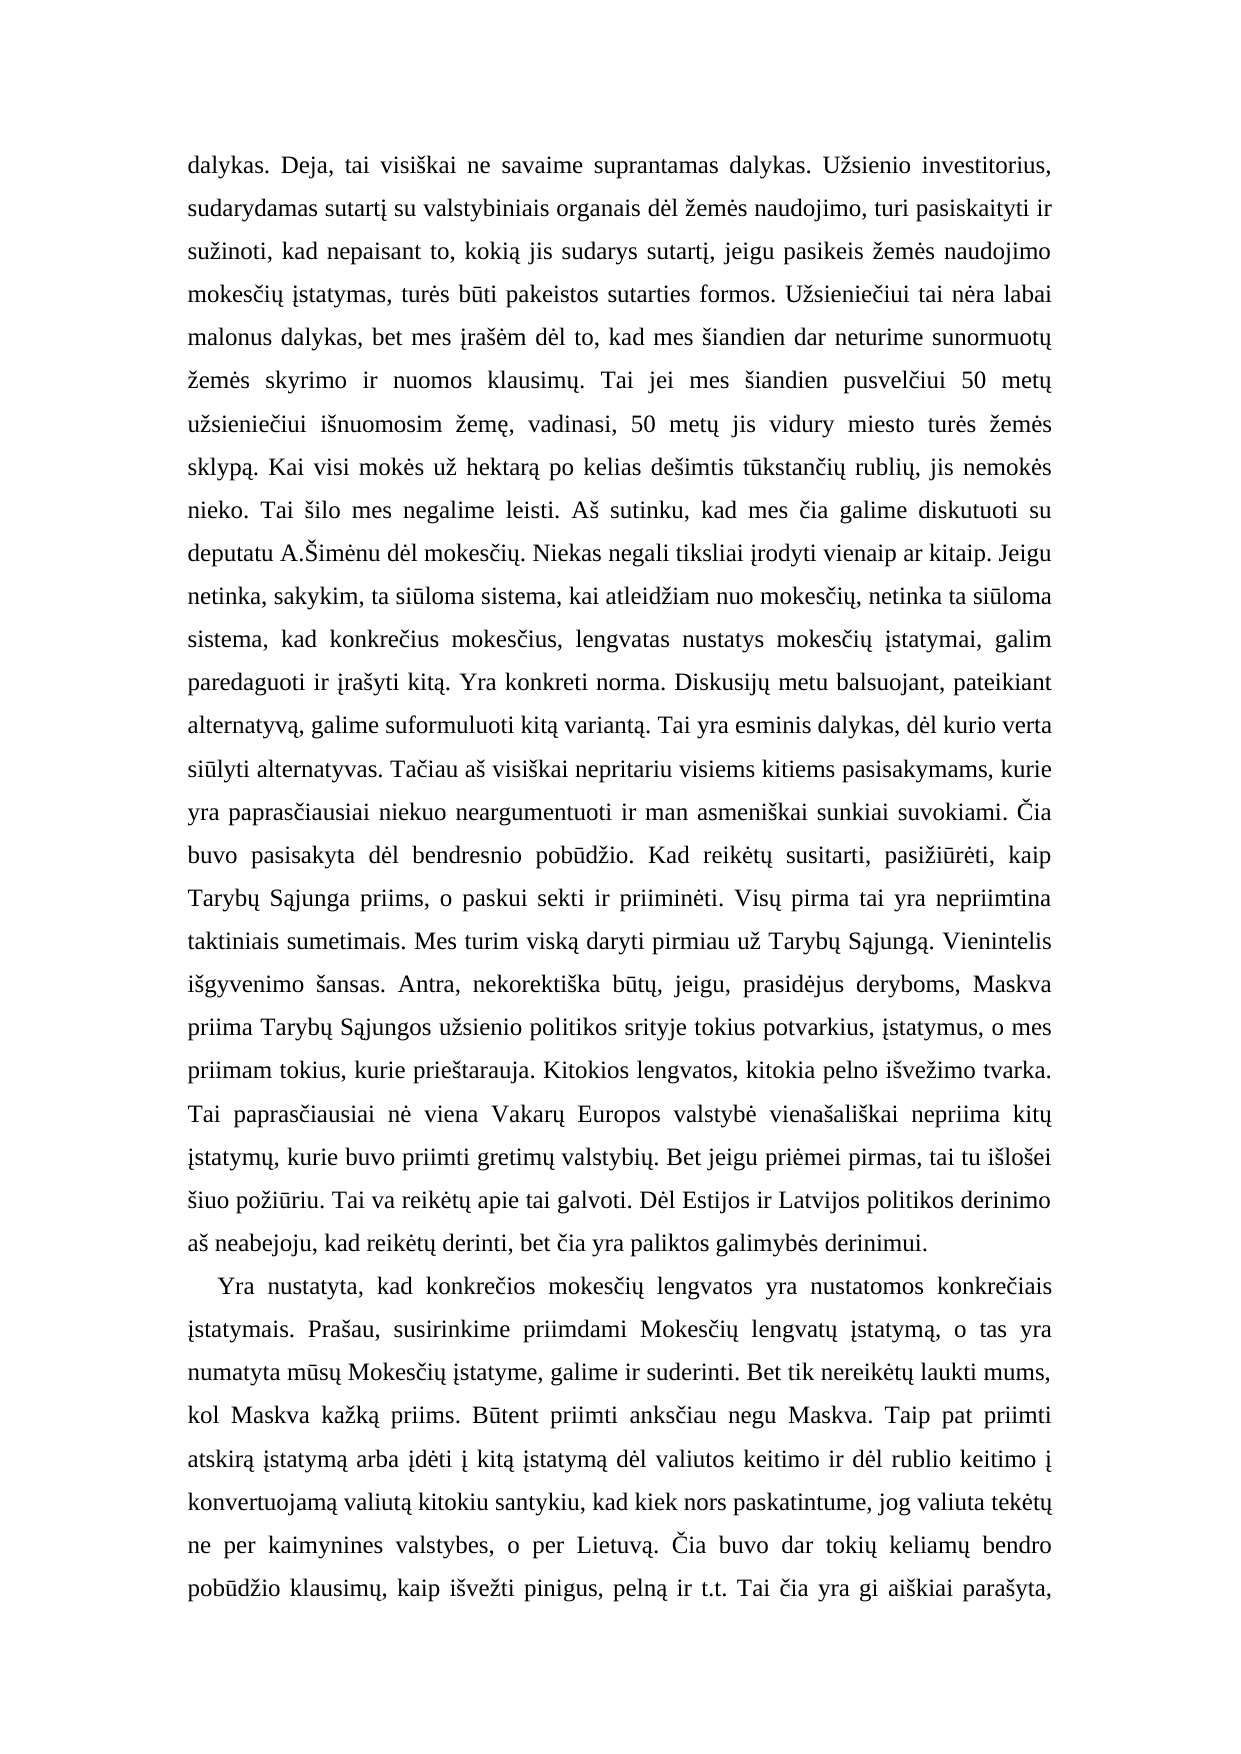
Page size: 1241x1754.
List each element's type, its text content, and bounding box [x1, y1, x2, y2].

text dalykas. Deja, tai visiškai ne savaime suprantamas dalykas. Užsienio investitorius, sudarydamas sutartį su valstybiniais organais dėl žemės naudojimo, turi pasiskaityti ir sužinoti, kad nepaisant to, kokią jis sudarys sutartį, jeigu pasikeis žemės naudojimo mokesčių įstatymas, turės būti pakeistos sutarties formos. Užsieniečiui tai nėra labai malonus dalykas, bet mes įrašėm dėl to, kad mes šiandien dar neturime sunormuotų žemės skyrimo ir nuomos klausimų. Tai jei mes šiandien pusvelčiui 50 metų užsieniečiui išnuomosim žemę, vadinasi, 50 metų jis vidury miesto turės žemės sklypą. Kai visi mokės už hektarą po kelias dešimtis tūkstančių rublių, jis nemokės nieko. Tai šilo mes negalime leisti. Aš sutinku, kad mes čia galime diskutuoti su deputatu A.Šimėnu dėl mokesčių. Niekas negali tiksliai įrodyti vienaip ar kitaip. Jeigu netinka, sakykim, ta siūloma sistema, kai atleidžiam nuo mokesčių, netinka ta siūloma sistema, kad konkrečius mokesčius, lengvatas nustatys mokesčių įstatymai, galim paredaguoti ir įrašyti kitą. Yra konkreti norma. Diskusijų metu balsuojant, pateikiant alternatyvą, galime suformuluoti kitą variantą. Tai yra esminis dalykas, dėl kurio verta siūlyti alternatyvas. Tačiau aš visiškai nepritariu visiems kitiems pasisakymams, kurie yra paprasčiausiai niekuo neargumentuoti ir man asmeniškai sunkiai suvokiami. Čia buvo pasisakyta dėl bendresnio pobūdžio. Kad reikėtų susitarti, pasižiūrėti, kaip Tarybų Sąjunga priims, o paskui sekti ir priiminėti. Visų pirma tai yra nepriimtina taktiniais sumetimais. Mes turim viską daryti pirmiau už Tarybų Sąjungą. Vienintelis išgyvenimo šansas. Antra, nekorektiška būtų, jeigu, prasidėjus deryboms, Maskva priima Tarybų Sąjungos užsienio politikos srityje tokius potvarkius, įstatymus, o mes priimam tokius, kurie prieštarauja. Kitokios lengvatos, kitokia pelno išvežimo tvarka. Tai paprasčiausiai nė viena Vakarų Europos valstybė vienašališkai nepriima kitų įstatymų, kurie buvo priimti gretimų valstybių. Bet jeigu priėmei pirmas, tai tu išlošei šiuo požiūriu. Tai va reikėtų apie tai galvoti. Dėl Estijos ir Latvijos politikos derinimo aš neabejoju, kad reikėtų derinti, bet čia yra paliktos galimybės derinimui. [187, 150, 1053, 1257]
text Yra nustatyta, kad konkrečios mokesčių lengvatos yra nustatomos konkrečiais įstatymais. Prašau, susirinkime priimdami Mokesčių lengvatų įstatymą, o tas yra numatyta mūsų Mokesčių įstatyme, galime ir suderinti. Bet tik nereikėtų laukti mums, kol Maskva kažką priims. Būtent priimti anksčiau negu Maskva. Taip pat priimti atskirą įstatymą arba įdėti į kitą įstatymą dėl valiutos keitimo ir dėl rublio keitimo į konvertuojamą valiutą kitokiu santykiu, kad kiek nors paskatintume, jog valiuta tekėtų ne per kaimynines valstybes, o per Lietuvą. Čia buvo dar tokių keliamų bendro pobūdžio klausimų, kaip išvežti pinigus, pelną ir t.t. Tai čia yra gi aiškiai parašyta, [187, 1271, 1053, 1602]
